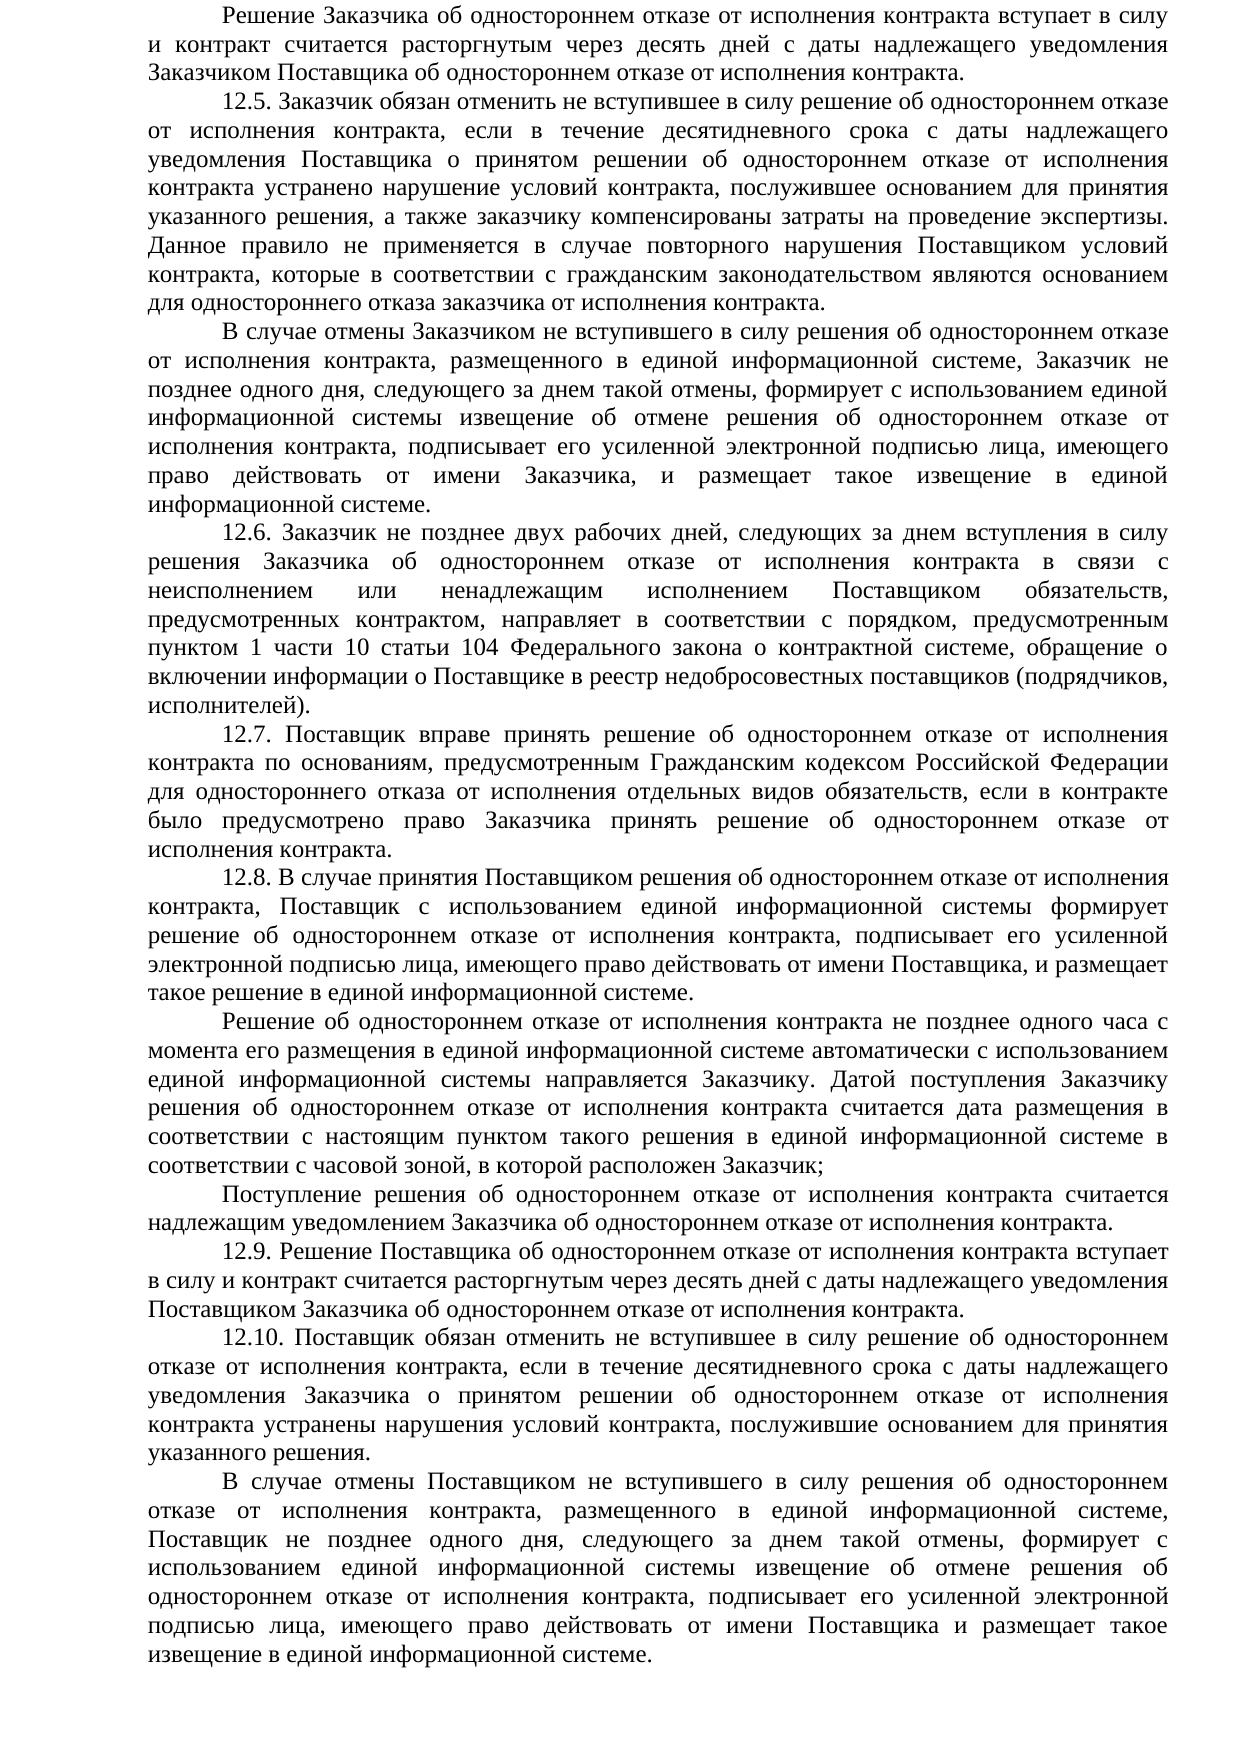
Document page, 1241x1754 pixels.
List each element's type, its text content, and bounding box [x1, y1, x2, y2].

text 12.8. В случае принятия Поставщиком решения об одностороннем отказе от исполнения контракта, Поставщик с использованием единой информационной системы формирует решение об одностороннем отказе от исполнения контракта, подписывает его усиленной электронной подписью лица, имеющего право действовать от имени Поставщика, и размещает такое решение в единой информационной системе. [148, 862, 1169, 1006]
text Решение об одностороннем отказе от исполнения контракта не позднее одного часа с момента его размещения в единой информационной системе автоматически с использованием единой информационной системы направляется Заказчику. Датой поступления Заказчику решения об одностороннем отказе от исполнения контракта считается дата размещения в соответствии с настоящим пунктом такого решения в единой информационной системе в соответствии с часовой зоной, в которой расположен Заказчик; [148, 1006, 1169, 1179]
text 12.6. Заказчик не позднее двух рабочих дней, следующих за днем вступления в силу решения Заказчика об одностороннем отказе от исполнения контракта в связи с неисполнением или ненадлежащим исполнением Поставщиком обязательств, предусмотренных контрактом, направляет в соответствии с порядком, предусмотренным пунктом 1 части 10 статьи 104 Федерального закона о контрактной системе, обращение о включении информации о Поставщике в реестр недобросовестных поставщиков (подрядчиков, исполнителей). [148, 517, 1169, 719]
text 12.9. Решение Поставщика об одностороннем отказе от исполнения контракта вступает в силу и контракт считается расторгнутым через десять дней с даты надлежащего уведомления Поставщиком Заказчика об одностороннем отказе от исполнения контракта. [148, 1236, 1169, 1322]
text В случае отмены Поставщиком не вступившего в силу решения об одностороннем отказе от исполнения контракта, размещенного в единой информационной системе, Поставщик не позднее одного дня, следующего за днем такой отмены, формирует с использованием единой информационной системы извещение об отмене решения об одностороннем отказе от исполнения контракта, подписывает его усиленной электронной подписью лица, имеющего право действовать от имени Поставщика и размещает такое извещение в единой информационной системе. [148, 1466, 1169, 1667]
text 12.10. Поставщик обязан отменить не вступившее в силу решение об одностороннем отказе от исполнения контракта, если в течение десятидневного срока с даты надлежащего уведомления Заказчика о принятом решении об одностороннем отказе от исполнения контракта устранены нарушения условий контракта, послужившие основанием для принятия указанного решения. [148, 1322, 1169, 1466]
text В случае отмены Заказчиком не вступившего в силу решения об одностороннем отказе от исполнения контракта, размещенного в единой информационной системе, Заказчик не позднее одного дня, следующего за днем такой отмены, формирует с использованием единой информационной системы извещение об отмене решения об одностороннем отказе от исполнения контракта, подписывает его усиленной электронной подписью лица, имеющего право действовать от имени Заказчика, и размещает такое извещение в единой информационной системе. [148, 316, 1169, 517]
text Поступление решения об одностороннем отказе от исполнения контракта считается надлежащим уведомлением Заказчика об одностороннем отказе от исполнения контракта. [148, 1179, 1169, 1236]
text 12.7. Поставщик вправе принять решение об одностороннем отказе от исполнения контракта по основаниям, предусмотренным Гражданским кодексом Российской Федерации для одностороннего отказа от исполнения отдельных видов обязательств, если в контракте было предусмотрено право Заказчика принять решение об одностороннем отказе от исполнения контракта. [148, 719, 1169, 862]
text Решение Заказчика об одностороннем отказе от исполнения контракта вступает в силу и контракт считается расторгнутым через десять дней с даты надлежащего уведомления Заказчиком Поставщика об одностороннем отказе от исполнения контракта. [148, 0, 1169, 86]
text 12.5. Заказчик обязан отменить не вступившее в силу решение об одностороннем отказе от исполнения контракта, если в течение десятидневного срока с даты надлежащего уведомления Поставщика о принятом решении об одностороннем отказе от исполнения контракта устранено нарушение условий контракта, послужившее основанием для принятия указанного решения, а также заказчику компенсированы затраты на проведение экспертизы. Данное правило не применяется в случае повторного нарушения Поставщиком условий контракта, которые в соответствии с гражданским законодательством являются основанием для одностороннего отказа заказчика от исполнения контракта. [148, 86, 1169, 316]
